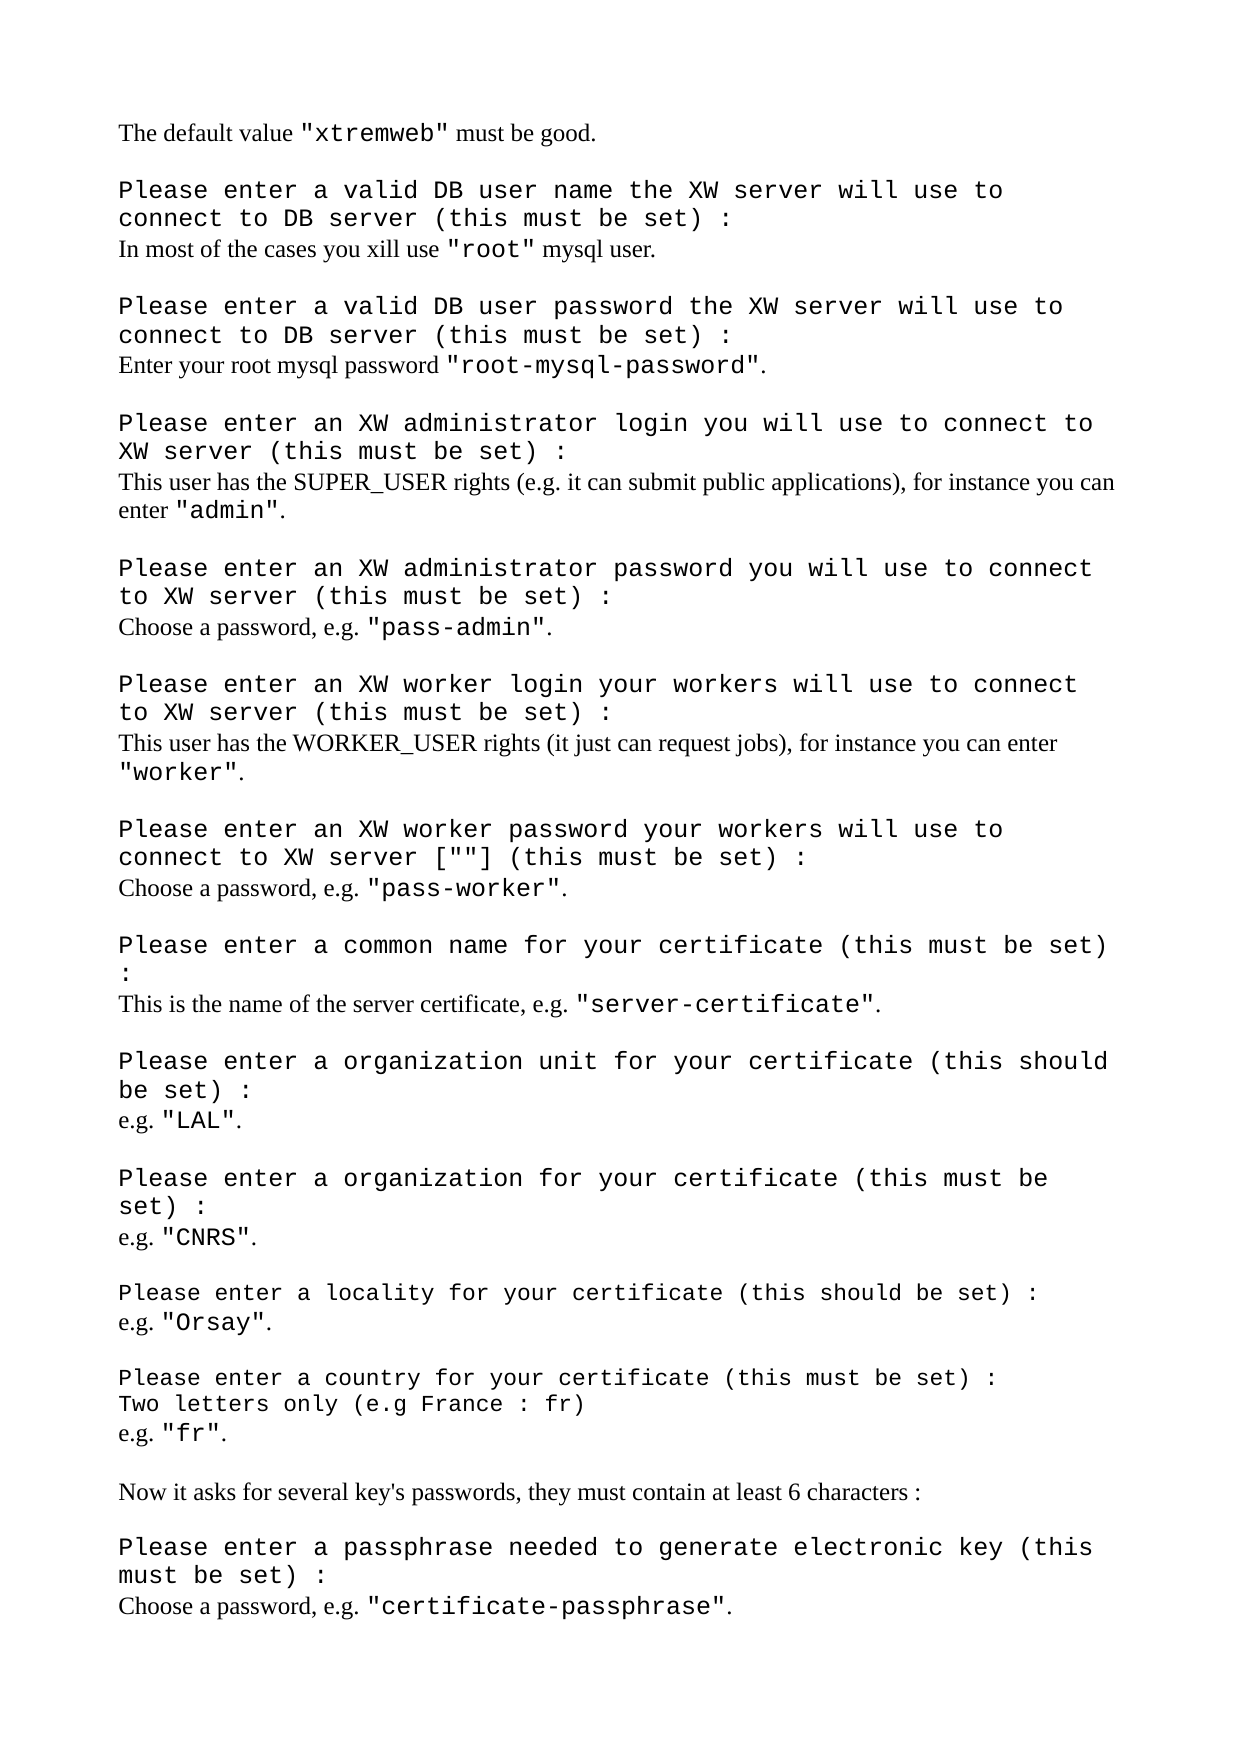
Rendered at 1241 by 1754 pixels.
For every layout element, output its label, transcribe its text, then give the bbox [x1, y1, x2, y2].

text Please enter a organization for your certificate (this must be set) : e.g. "CNRS". [118, 1136, 1122, 1253]
text Please enter a passphrase needed to generate electronic key (this must be set) : Choose a password, e.g. "certificate-passphrase". [118, 1506, 1122, 1622]
text Please enter a valid DB user password the XW server will use to connect to DB server (this must be set) : Enter your root mysql password "root-mysql-password". [118, 265, 1122, 381]
text Please enter a common name for your certificate (this must be set) : This is the name of the server certificate, e.g. "server-certificate". [118, 904, 1122, 1020]
text The default value "xtremweb" must be good. [118, 118, 1122, 149]
text Now it asks for several key's passwords, they must contain at least 6 characters : [118, 1477, 1122, 1506]
text Please enter a locality for your certificate (this should be set) : e.g. "Orsay". [118, 1281, 1122, 1338]
text Please enter a country for your certificate (this must be set) : Two letters only (e.g France : fr) e.g. "fr". [118, 1338, 1122, 1449]
text Please enter an XW administrator login you will use to connect to XW server (this must be set) : This user has the SUPER_USER rights (e.g. it can submit public applications), for instance you can enter "admin". [118, 381, 1122, 526]
text Please enter an XW worker login your workers will use to connect to XW server (this must be set) : This user has the WORKER_USER rights (it just can request jobs), for instance you can enter "worker". [118, 643, 1122, 788]
text Please enter an XW administrator password you will use to connect to XW server (this must be set) : Choose a password, e.g. "pass-admin". [118, 526, 1122, 643]
text Please enter a organization unit for your certificate (this should be set) : e.g. "LAL". [118, 1020, 1122, 1136]
text Please enter a valid DB user name the XW server will use to connect to DB server (this must be set) : In most of the cases you xill use "root" mysql user. [118, 149, 1122, 265]
text Please enter an XW worker password your workers will use to connect to XW server [""] (this must be set) : Choose a password, e.g. "pass-worker". [118, 788, 1122, 904]
